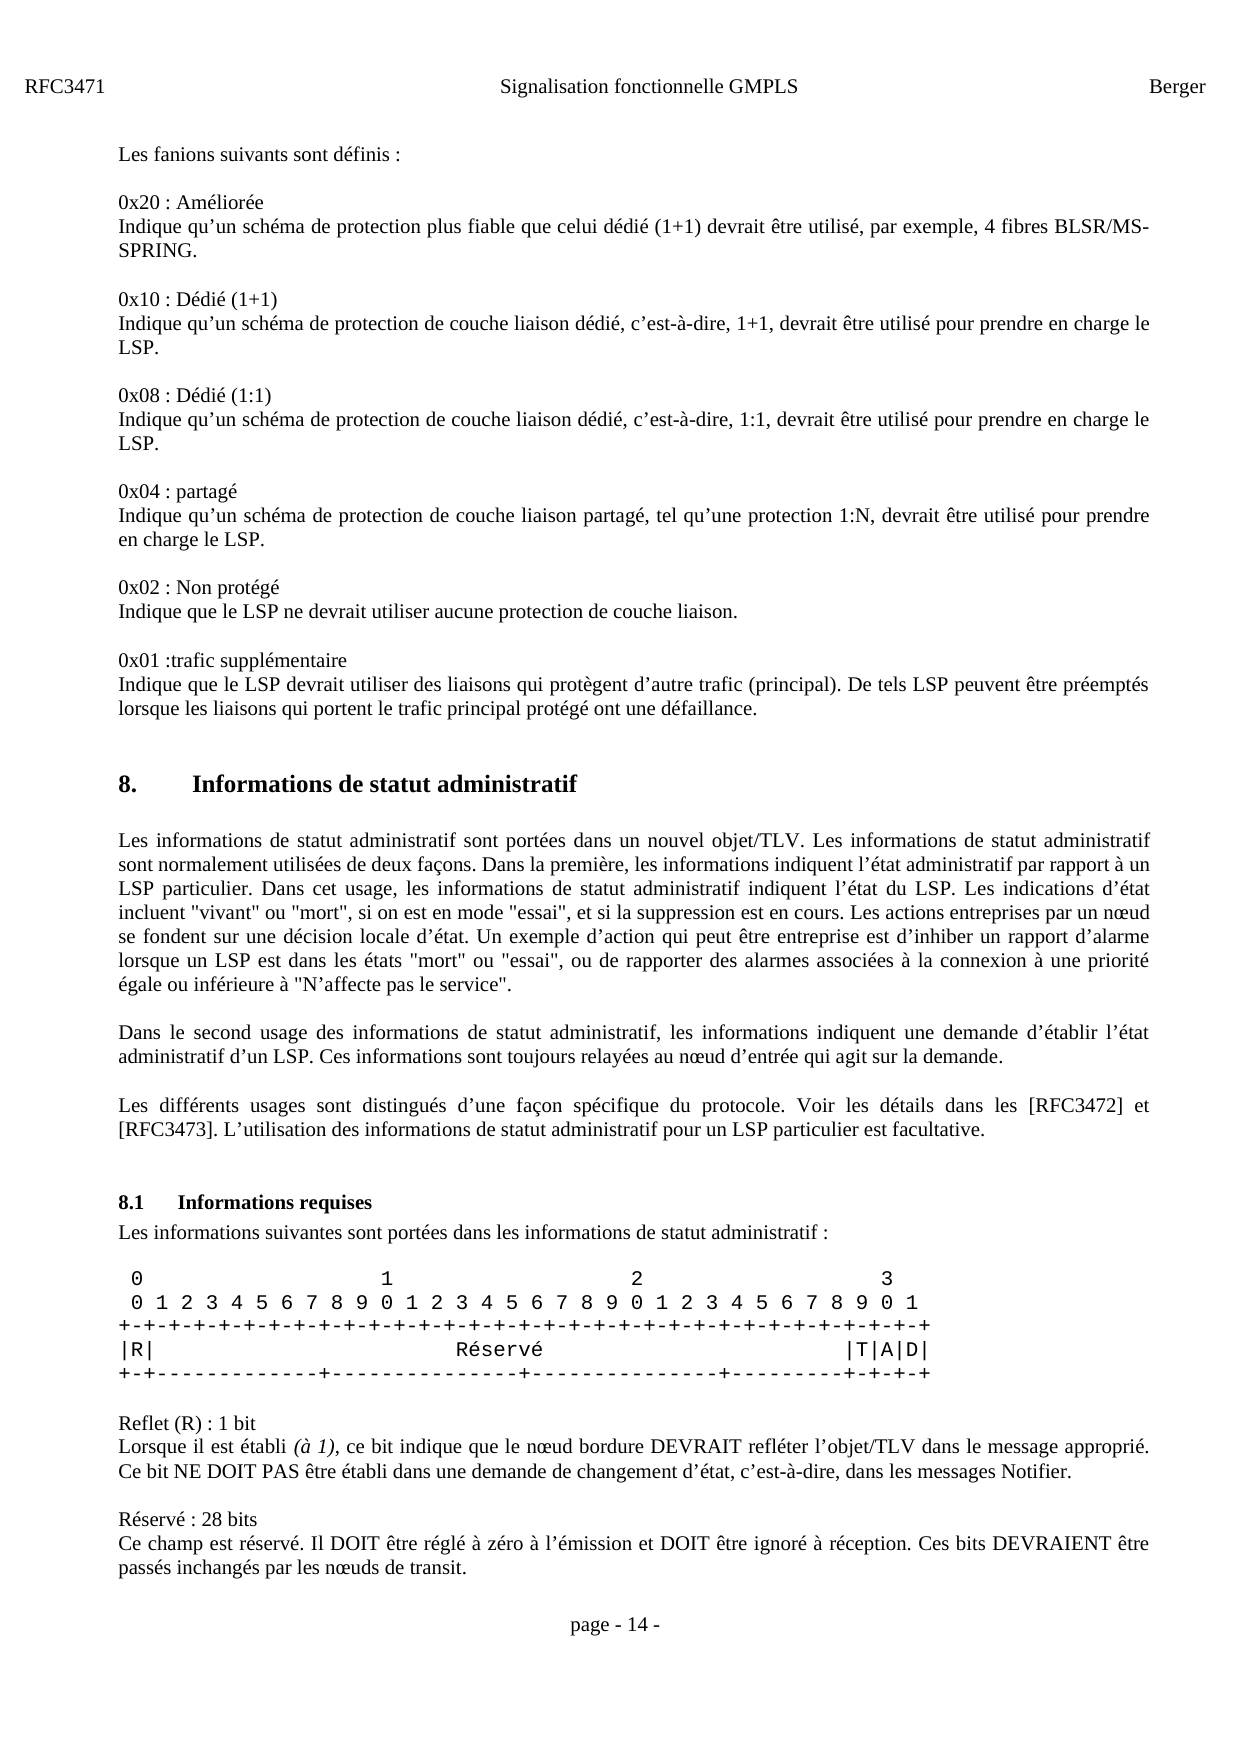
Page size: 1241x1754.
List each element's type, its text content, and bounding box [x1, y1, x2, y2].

text 0 1 2 3 [118, 1268, 1152, 1292]
text 0x08 : Dédié (1:1) [118, 383, 1152, 407]
text Les fanions suivants sont définis : [118, 142, 1152, 166]
text Les différents usages sont distingués d’une façon spécifique du protocole. Voir les détails dans les [RFC3472] et [RFC3473]. L’utilisation des informations de statut administratif pour un LSP particulier est facultative. [118, 1092, 1152, 1141]
text Indique qu’un schéma de protection plus fiable que celui dédié (1+1) devrait être utilisé, par exemple, 4 fibres BLSR/MS-SPRING. [118, 214, 1152, 262]
text 8.1 Informations requises [118, 1190, 1152, 1214]
text Dans le second usage des informations de statut administratif, les informations indiquent une demande d’établir l’état administratif d’un LSP. Ces informations sont toujours relayées au nœud d’entrée qui agit sur la demande. [118, 1020, 1152, 1068]
text 0 1 2 3 4 5 6 7 8 9 0 1 2 3 4 5 6 7 8 9 0 1 2 3 4 5 6 7 8 9 0 1 [118, 1292, 1152, 1315]
text Indique que le LSP devrait utiliser des liaisons qui protègent d’autre trafic (principal). De tels LSP peuvent être préemptés lorsque les liaisons qui portent le trafic principal protégé ont une défaillance. [118, 672, 1152, 720]
text Lorsque il est établi (à 1), ce bit indique que le nœud bordure DEVRAIT refléter l’objet/TLV dans le message approprié. Ce bit NE DOIT PAS être établi dans une demande de changement d’état, c’est-à-dire, dans les messages Notifier. [118, 1434, 1152, 1483]
text Réservé : 28 bits [118, 1507, 1152, 1531]
text Indique que le LSP ne devrait utiliser aucune protection de couche liaison. [118, 599, 1152, 623]
text Reflet (R) : 1 bit [118, 1410, 1152, 1434]
text Les informations suivantes sont portées dans les informations de statut administratif : [118, 1220, 1152, 1244]
text Indique qu’un schéma de protection de couche liaison dédié, c’est-à-dire, 1+1, devrait être utilisé pour prendre en charge le LSP. [118, 311, 1152, 359]
text +-+-------------+---------------+---------------+---------+-+-+-+ [118, 1363, 1152, 1386]
text Indique qu’un schéma de protection de couche liaison dédié, c’est-à-dire, 1:1, devrait être utilisé pour prendre en charge le LSP. [118, 407, 1152, 455]
text 0x20 : Améliorée [118, 190, 1152, 214]
text 0x01 :trafic supplémentaire [118, 647, 1152, 672]
text Les informations de statut administratif sont portées dans un nouvel objet/TLV. Les informations de statut administratif sont normalement utilisées de deux façons. Dans la première, les informations indiquent l’état administratif par rapport à un LSP particulier. Dans cet usage, les informations de statut administratif indiquent l’état du LSP. Les indications d’état incluent "vivant" ou "mort", si on est en mode "essai", et si la suppression est en cours. Les actions entreprises par un nœud se fondent sur une décision locale d’état. Un exemple d’action qui peut être entreprise est d’inhiber un rapport d’alarme lorsque un LSP est dans les états "mort" ou "essai", ou de rapporter des alarmes associées à la connexion à une priorité égale ou inférieure à "N’affecte pas le service". [118, 828, 1152, 996]
text 8. Informations de statut administratif [118, 769, 1152, 797]
text |R| Réservé |T|A|D| [118, 1339, 1152, 1363]
text Indique qu’un schéma de protection de couche liaison partagé, tel qu’une protection 1:N, devrait être utilisé pour prendre en charge le LSP. [118, 503, 1152, 551]
text 0x02 : Non protégé [118, 575, 1152, 599]
text 0x10 : Dédié (1+1) [118, 287, 1152, 311]
text +-+-+-+-+-+-+-+-+-+-+-+-+-+-+-+-+-+-+-+-+-+-+-+-+-+-+-+-+-+-+-+-+ [118, 1315, 1152, 1339]
text 0x04 : partagé [118, 479, 1152, 503]
text Ce champ est réservé. Il DOIT être réglé à zéro à l’émission et DOIT être ignoré à réception. Ces bits DEVRAIENT être passés inchangés par les nœuds de transit. [118, 1531, 1152, 1579]
